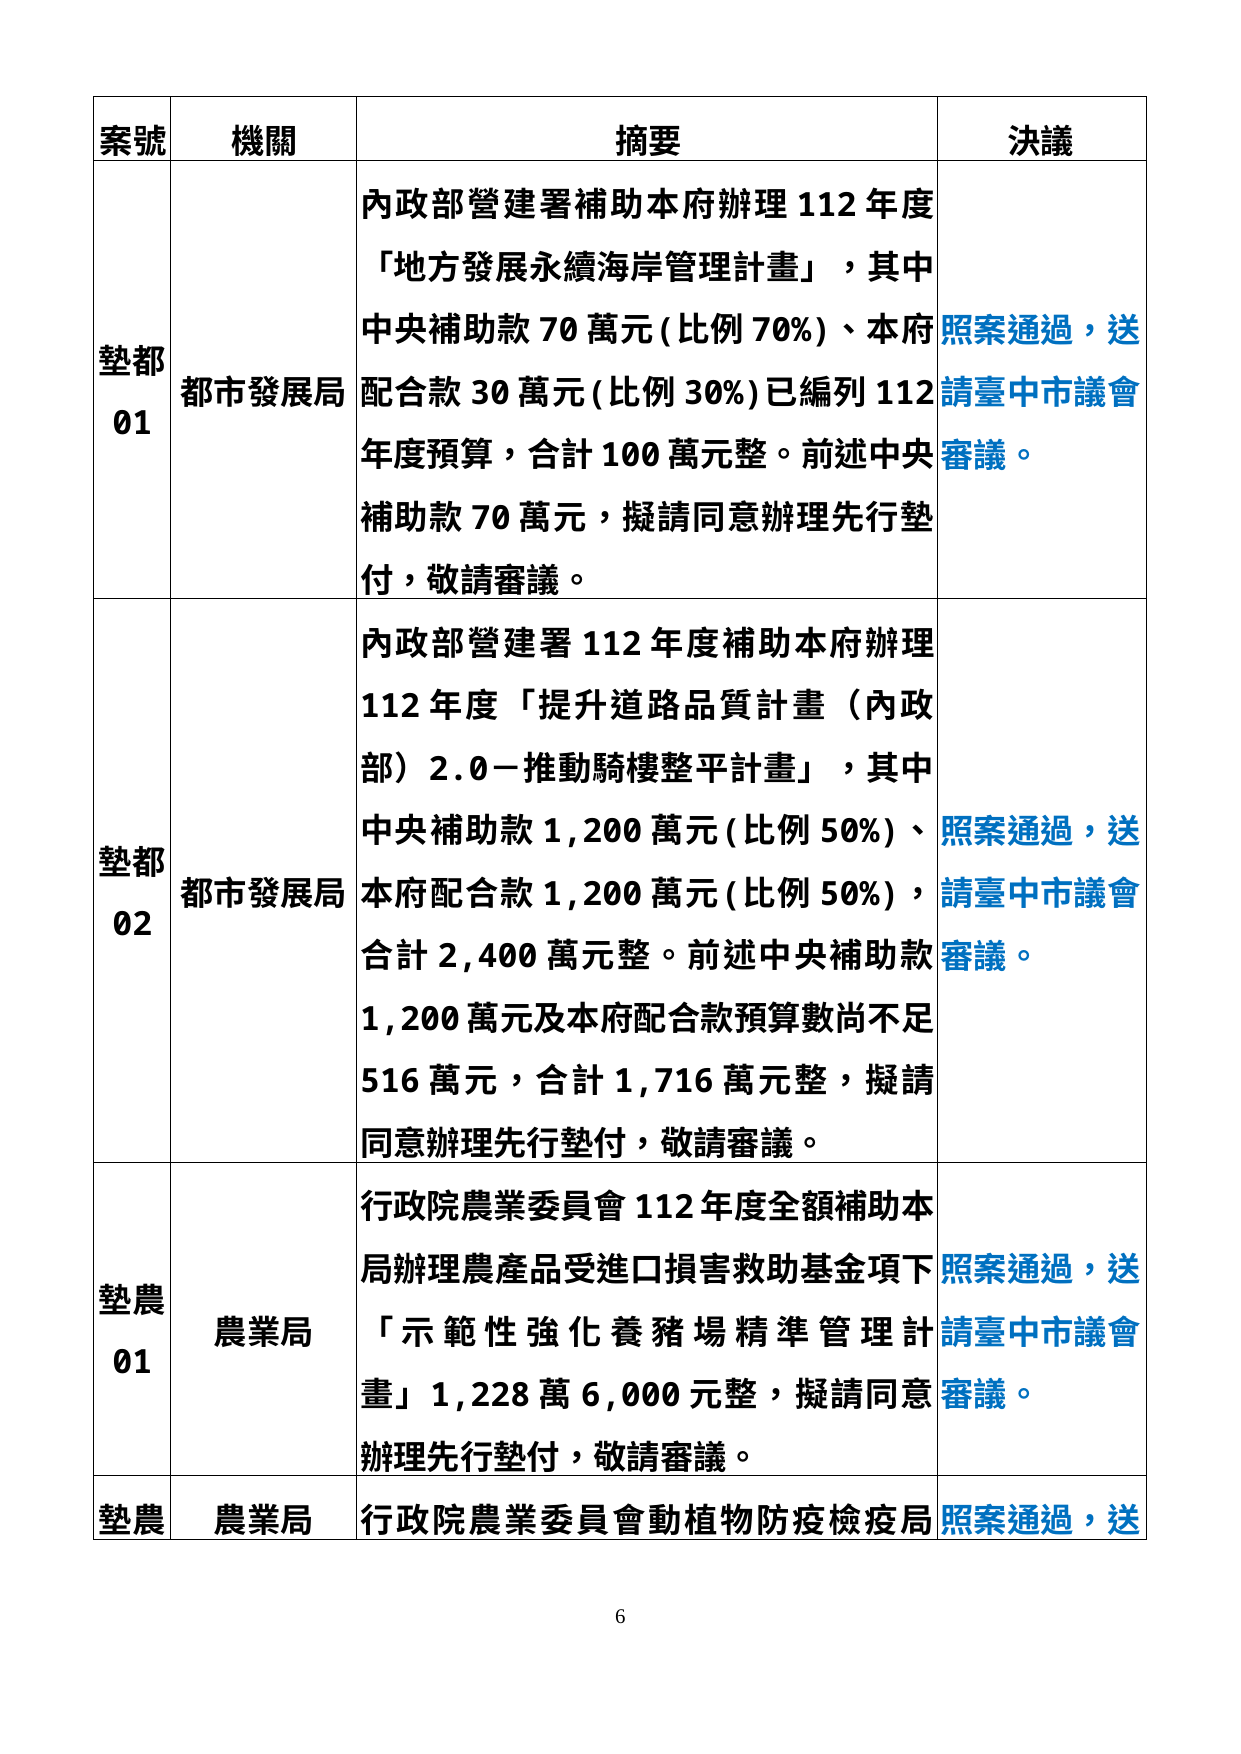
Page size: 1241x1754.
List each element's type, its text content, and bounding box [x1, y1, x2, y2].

table_cell 農業局 [171, 1476, 356, 1539]
table_header 摘要 [357, 97, 937, 160]
table_header 決議 [938, 97, 1146, 160]
table_cell 照案通過，送 [938, 1476, 1146, 1539]
table_header 案號 [94, 97, 170, 160]
table_cell 行政院農業委員會112年度全額補助本局辦理農產品受進口損害救助基金項下「示範性強化養豬場精準管理計畫」1,228萬6,000元整，擬請同意辦理先行墊付，敬請審議。 [357, 1163, 937, 1475]
table_cell 墊農 [94, 1476, 170, 1539]
table_cell 照案通過，送請臺中市議會審議。 [938, 1163, 1146, 1475]
table_cell 墊都02 [94, 599, 170, 1162]
table_cell 行政院農業委員會動植物防疫檢疫局 [357, 1476, 937, 1539]
table_cell 墊都01 [94, 161, 170, 598]
table_cell 都市發展局 [171, 599, 356, 1162]
table_cell 照案通過，送請臺中市議會審議。 [938, 599, 1146, 1162]
table_cell 照案通過，送請臺中市議會審議。 [938, 161, 1146, 598]
table_cell 都市發展局 [171, 161, 356, 598]
table_cell 墊農01 [94, 1163, 170, 1475]
table_header 機關 [171, 97, 356, 160]
table_cell 內政部營建署112年度補助本府辦理112年度「提升道路品質計畫（內政部）2.0－推動騎樓整平計畫」，其中中央補助款1,200萬元(比例50%)、本府配合款1,200萬元(比例50%)，合計2,400萬元整。前述中央補助款1,200萬元及本府配合款預算數尚不足516萬元，合計1,716萬元整，擬請同意辦理先行墊付，敬請審議。 [357, 599, 937, 1162]
table_cell 內政部營建署補助本府辦理112年度「地方發展永續海岸管理計畫」，其中中央補助款70萬元(比例70%)、本府配合款30萬元(比例30%)已編列112年度預算，合計100萬元整。前述中央補助款70萬元，擬請同意辦理先行墊付，敬請審議。 [357, 161, 937, 598]
table_cell 農業局 [171, 1163, 356, 1475]
